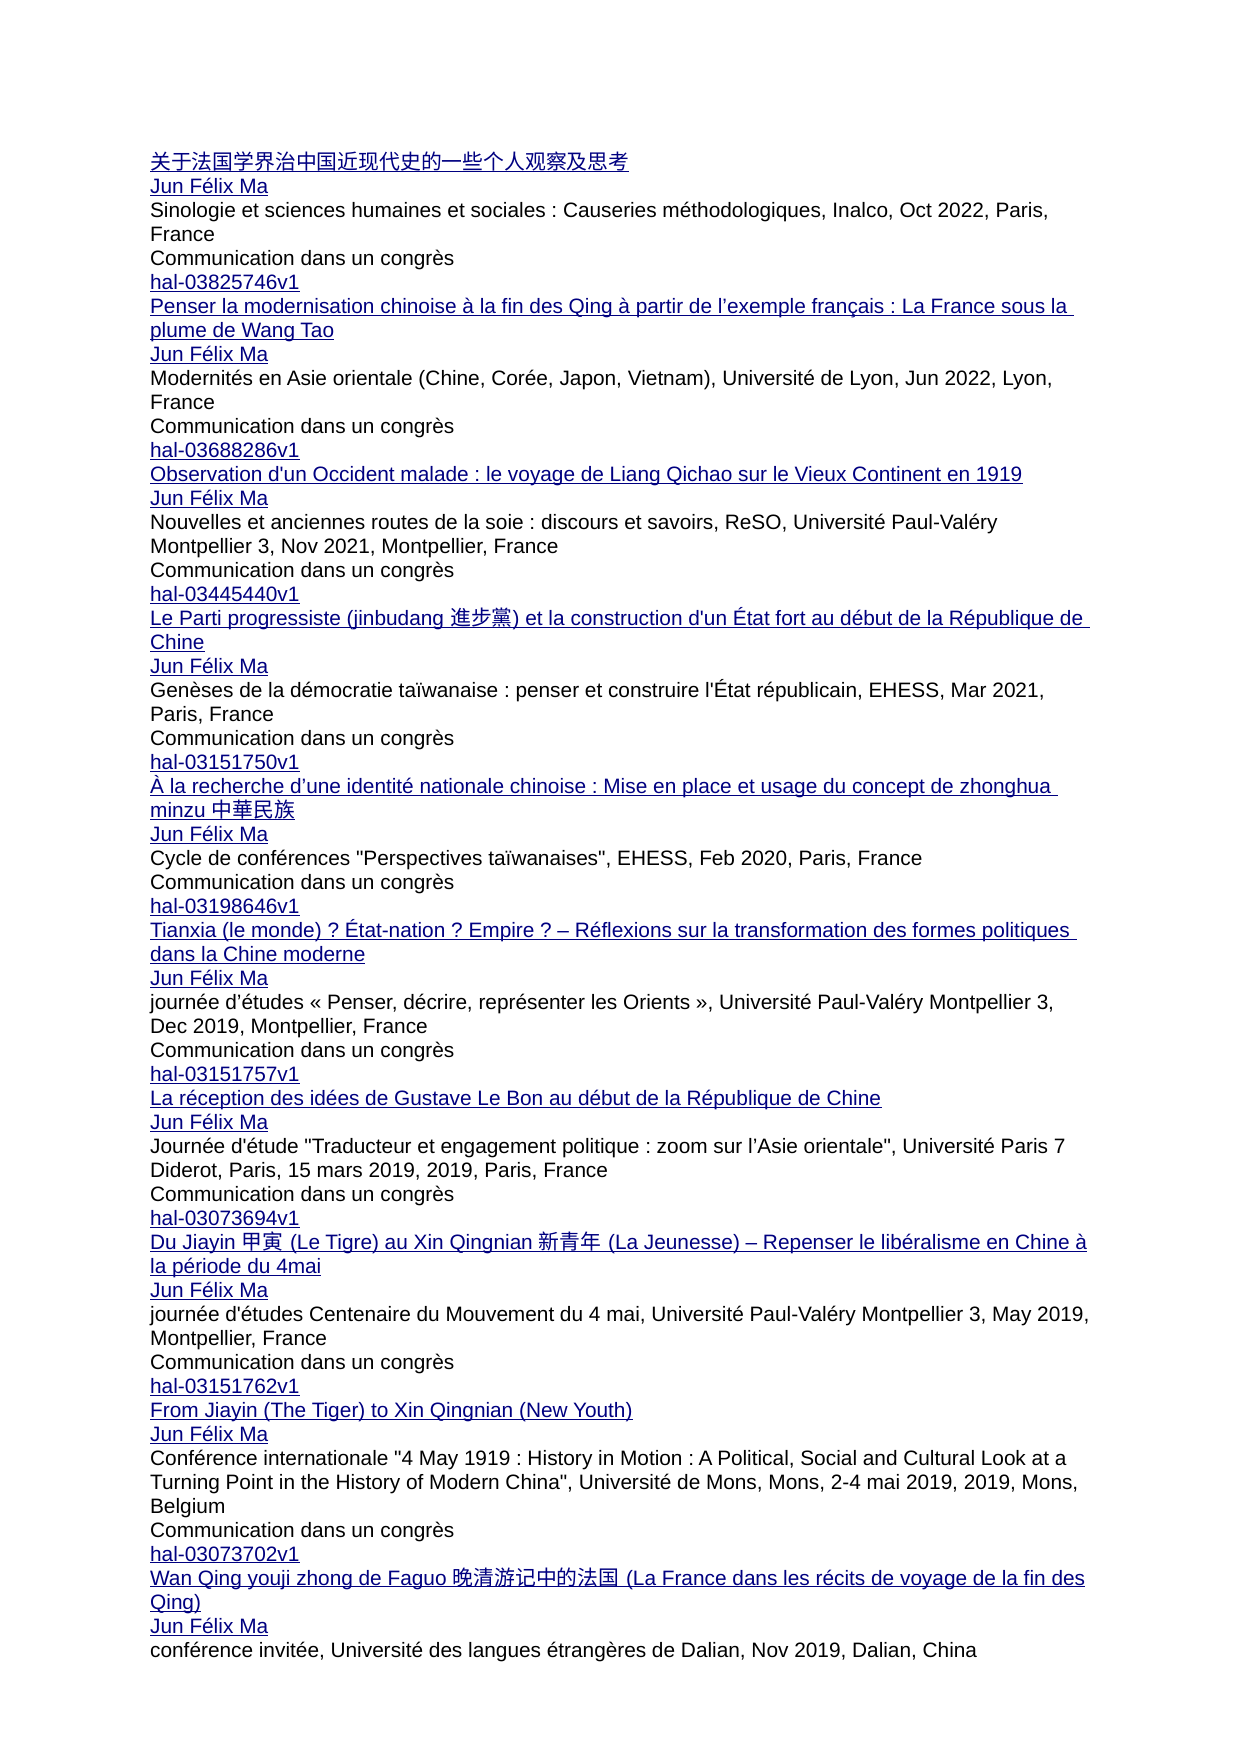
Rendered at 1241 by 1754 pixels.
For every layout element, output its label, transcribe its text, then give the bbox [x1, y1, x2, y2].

table_cell La réception des idées de Gustave Le Bon au début de la République de Chine Jun Félix Ma Journée d'étude "Traducteur et engagement politique : zoom sur l’Asie orientale", Université Paris 7 Diderot, Paris, 15 mars 2019, 2019, Paris, France Communication dans un congrès hal-03073694v1 [150, 1086, 1090, 1229]
table_cell Wan Qing youji zhong de Faguo 晚清游记中的法国 (La France dans les récits de voyage de la fin des Qing) Jun Félix Ma conférence invitée, Université des langues étrangères de Dalian, Nov 2019, Dalian, China [150, 1565, 1090, 1662]
table_cell Tianxia (le monde) ? État-nation ? Empire ? – Réflexions sur la transformation des formes politiques dans la Chine moderne Jun Félix Ma journée d’études « Penser, décrire, représenter les Orients », Université Paul-Valéry Montpellier 3, Dec 2019, Montpellier, France Communication dans un congrès hal-03151757v1 [150, 918, 1090, 1086]
table_cell Du Jiayin 甲寅 (Le Tigre) au Xin Qingnian 新青年 (La Jeunesse) – Repenser le libéralisme en Chine à la période du 4mai Jun Félix Ma journée d'études Centenaire du Mouvement du 4 mai, Université Paul-Valéry Montpellier 3, May 2019, Montpellier, France Communication dans un congrès hal-03151762v1 [150, 1230, 1090, 1398]
table_cell From Jiayin (The Tiger) to Xin Qingnian (New Youth) Jun Félix Ma Conférence internationale "4 May 1919 : History in Motion : A Political, Social and Cultural Look at a Turning Point in the History of Modern China", Université de Mons, Mons, 2-4 mai 2019, 2019, Mons, Belgium Communication dans un congrès hal-03073702v1 [150, 1398, 1090, 1565]
table_cell Le Parti progressiste (jinbudang 進步黨) et la construction d'un État fort au début de la République de [150, 606, 1090, 627]
table_cell À la recherche d’une identité nationale chinoise : Mise en place et usage du concept de zhonghua minzu 中華民族 Jun Félix Ma Cycle de conférences "Perspectives taïwanaises", EHESS, Feb 2020, Paris, France Communication dans un congrès hal-03198646v1 [150, 774, 1090, 918]
table_cell Observation d'un Occident malade : le voyage de Liang Qichao sur le Vieux Continent en 1919 Jun Félix Ma Nouvelles et anciennes routes de la soie : discours et savoirs, ReSO, Université Paul-Valéry Montpellier 3, Nov 2021, Montpellier, France Communication dans un congrès hal-03445440v1 [150, 462, 1090, 606]
table_cell Chine Jun Félix Ma Genèses de la démocratie taïwanaise : penser et construire l'État républicain, EHESS, Mar 2021, Paris, France Communication dans un congrès hal-03151750v1 [150, 628, 1090, 774]
table_cell 关于法国学界治中国近现代史的一些个人观察及思考 Jun Félix Ma Sinologie et sciences humaines et sociales : Causeries méthodologiques, Inalco, Oct 2022, Paris, France Communication dans un congrès hal-03825746v1 [150, 150, 1090, 294]
table_cell Penser la modernisation chinoise à la fin des Qing à partir de l’exemple français : La France sous la plume de Wang Tao Jun Félix Ma Modernités en Asie orientale (Chine, Corée, Japon, Vietnam), Université de Lyon, Jun 2022, Lyon, France Communication dans un congrès hal-03688286v1 [150, 294, 1090, 462]
